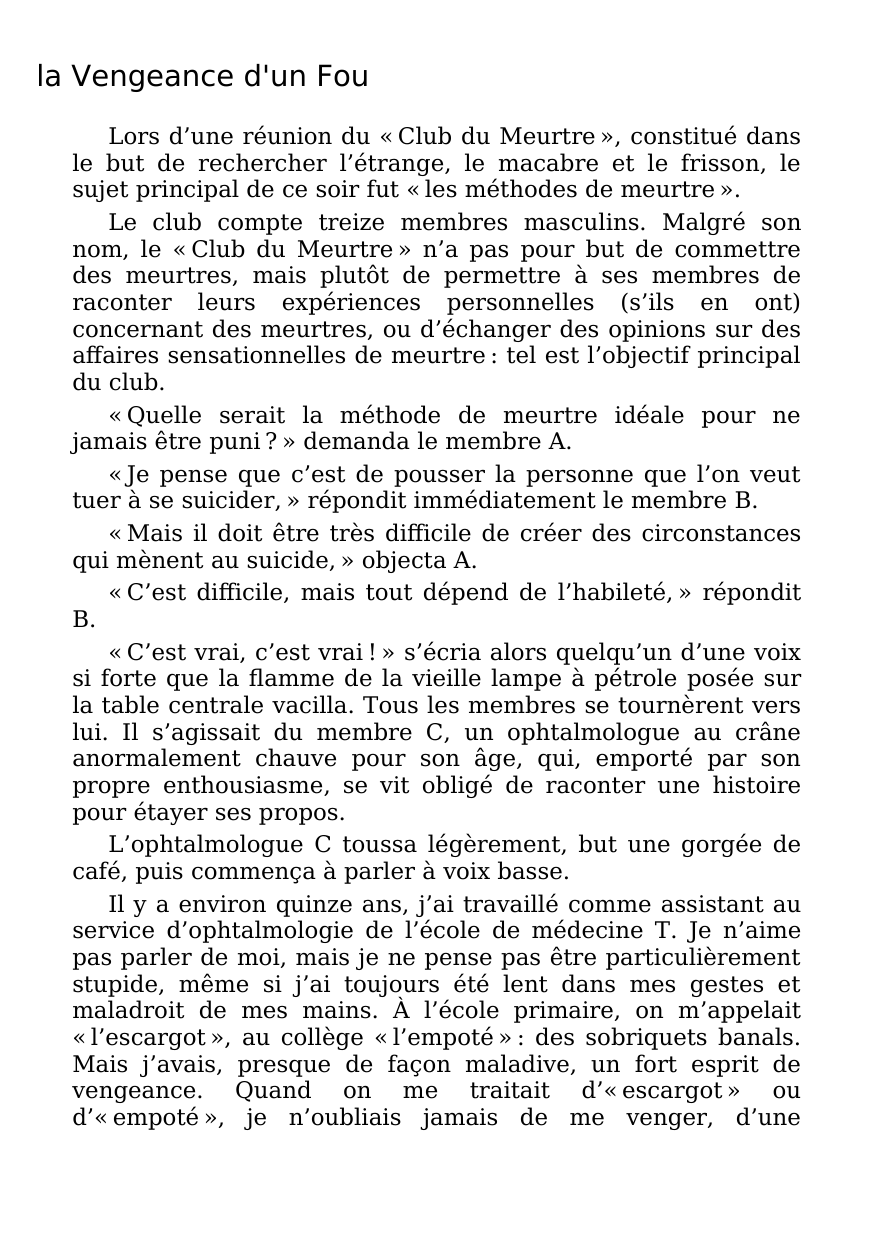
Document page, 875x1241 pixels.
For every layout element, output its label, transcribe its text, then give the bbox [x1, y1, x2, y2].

text « Quelle serait la méthode de meurtre idéale pour ne jamais être puni ? » demanda le membre A. [72, 402, 802, 455]
text L’ophtalmologue C toussa légèrement, but une gorgée de café, puis commença à parler à voix basse. [72, 831, 802, 885]
text « Je pense que c’est de pousser la personne que l’on veut tuer à se suicider, » répondit immédiatement le membre B. [72, 461, 802, 514]
text Le club compte treize membres masculins. Malgré son nom, le « Club du Meurtre » n’a pas pour but de commettre des meurtres, mais plutôt de permettre à ses membres de raconter leurs expériences personnelles (s’ils en ont) concernant des meurtres, ou d’échanger des opinions sur des affaires sensationnelles de meurtre : tel est l’objectif principal du club. [72, 209, 802, 396]
text « Mais il doit être très difficile de créer des circonstances qui mènent au suicide, » objecta A. [72, 520, 802, 574]
text « C’est vrai, c’est vrai ! » s’écria alors quelqu’un d’une voix si forte que la flamme de la vieille lampe à pétrole posée sur la table centrale vacilla. Tous les membres se tournèrent vers lui. Il s’agissait du membre C, un ophtalmologue au crâne anormalement chauve pour son âge, qui, emporté par son propre enthousiasme, se vit obligé de raconter une histoire pour étayer ses propos. [72, 639, 802, 826]
text « C’est difficile, mais tout dépend de l’habileté, » répondit B. [72, 579, 802, 633]
text Lors d’une réunion du « Club du Meurtre », constitué dans le but de rechercher l’étrange, le macabre et le frisson, le sujet principal de ce soir fut « les méthodes de meurtre ». [72, 123, 802, 203]
subtitle la Vengeance d'un Fou [36, 60, 838, 94]
text Il y a environ quinze ans, j’ai travaillé comme assistant au service d’ophtalmologie de l’école de médecine T. Je n’aime pas parler de moi, mais je ne pense pas être particulièrement stupide, même si j’ai toujours été lent dans mes gestes et maladroit de mes mains. À l’école primaire, on m’appelait « l’escargot », au collège « l’empoté » : des sobriquets banals. Mais j’avais, presque de façon maladive, un fort esprit de vengeance. Quand on me traitait d’« escargot » ou d’« empoté », je n’oubliais jamais de me venger, d’une [72, 891, 802, 1131]
